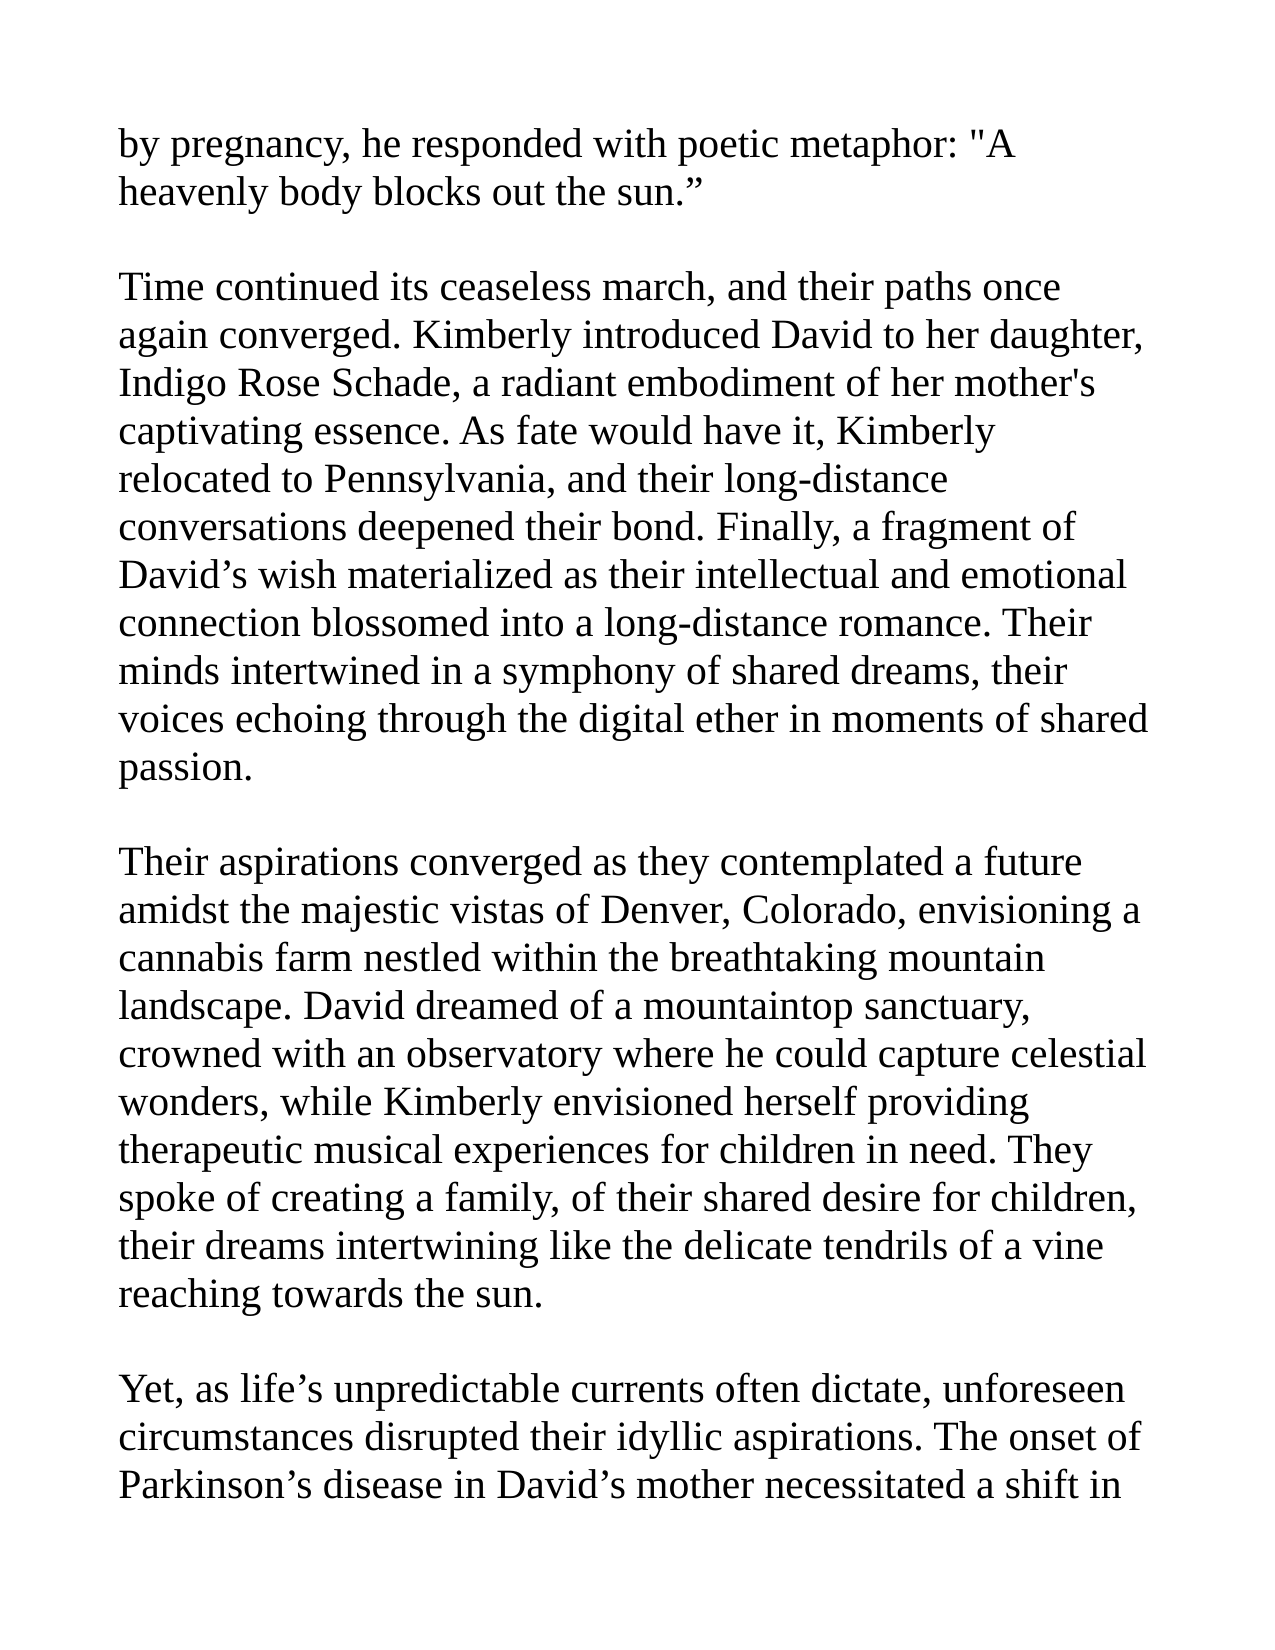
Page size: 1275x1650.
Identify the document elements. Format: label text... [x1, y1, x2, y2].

text crowned with an observatory where he could capture celestial wonders, while Kimberly envisioned herself providing therapeutic musical experiences for children in need. They spoke of creating a family, of their shared desire for children, their dreams intertwining like the delicate tendrils of a vine reaching towards the sun. [118, 1028, 1157, 1316]
text Time continued its ceaseless march, and their paths once again converged. Kimberly introduced David to her daughter, Indigo Rose Schade, a radiant embodiment of her mother's captivating essence. As fate would have it, Kimberly relocated to Pennsylvania, and their long-distance conversations deepened their bond. Finally, a fragment of David’s wish materialized as their intellectual and emotional connection blossomed into a long-distance romance. Their minds intertwined in a symphony of shared dreams, their voices echoing through the digital ether in moments of shared passion. [118, 262, 1157, 789]
text by pregnancy, he responded with poetic metaphor: "A heavenly body blocks out the sun.” [118, 118, 1157, 214]
text Yet, as life’s unpredictable currents often dictate, unforeseen circumstances disrupted their idyllic aspirations. The onset of Parkinson’s disease in David’s mother necessitated a shift in [118, 1364, 1157, 1508]
text Their aspirations converged as they contemplated a future amidst the majestic vistas of Denver, Colorado, envisioning a cannabis farm nestled within the breathtaking mountain landscape. David dreamed of a mountaintop sanctuary, [118, 837, 1157, 1028]
